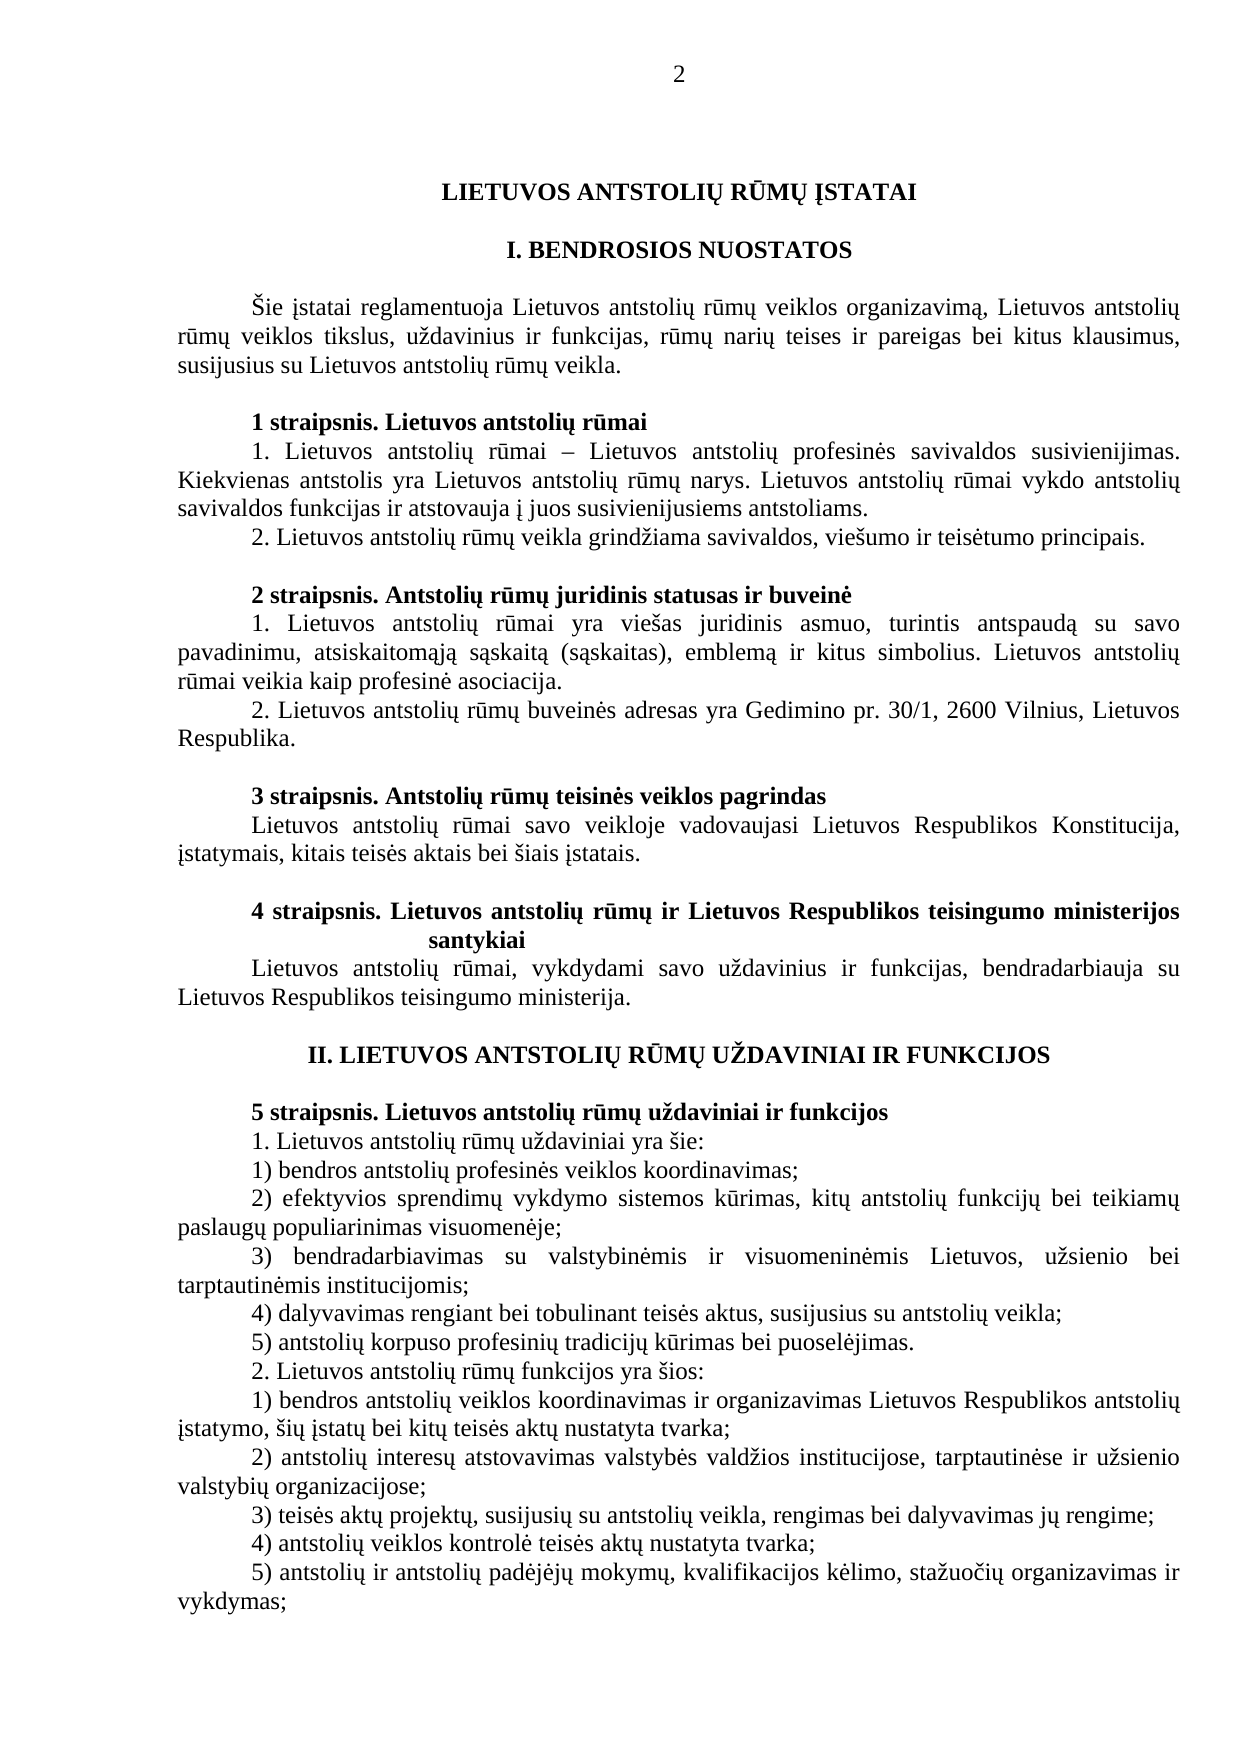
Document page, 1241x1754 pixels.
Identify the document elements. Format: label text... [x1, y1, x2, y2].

text II. LIETUVOS ANTSTOLIŲ RŪMŲ UŽDAVINIAI IR FUNKCIJOS [177, 1040, 1181, 1068]
text 4) antstolių veiklos kontrolė teisės aktų nustatyta tvarka; [177, 1528, 1181, 1557]
text 5) antstolių korpuso profesinių tradicijų kūrimas bei puoselėjimas. [177, 1327, 1181, 1356]
text 2 straipsnis. Antstolių rūmų juridinis statusas ir buveinė [177, 580, 1181, 608]
text 4 straipsnis. Lietuvos antstolių rūmų ir Lietuvos Respublikos teisingumo ministerijos santykiai [251, 896, 1181, 953]
text 1. Lietuvos antstolių rūmai – Lietuvos antstolių profesinės savivaldos susivienijimas. Kiekvienas antstolis yra Lietuvos antstolių rūmų narys. Lietuvos antstolių rūmai vykdo antstolių savivaldos funkcijas ir atstovauja į juos susivienijusiems antstoliams. [177, 436, 1181, 522]
text 2) efektyvios sprendimų vykdymo sistemos kūrimas, kitų antstolių funkcijų bei teikiamų paslaugų populiarinimas visuomenėje; [177, 1183, 1181, 1241]
text 3) teisės aktų projektų, susijusių su antstolių veikla, rengimas bei dalyvavimas jų rengime; [177, 1500, 1181, 1528]
text 2) antstolių interesų atstovavimas valstybės valdžios institucijose, tarptautinėse ir užsienio valstybių organizacijose; [177, 1442, 1181, 1500]
text 5 straipsnis. Lietuvos antstolių rūmų uždaviniai ir funkcijos [177, 1097, 1181, 1126]
text Lietuvos antstolių rūmai savo veikloje vadovaujasi Lietuvos Respublikos Konstitucija, įstatymais, kitais teisės aktais bei šiais įstatais. [177, 810, 1181, 867]
text 1. Lietuvos antstolių rūmų uždaviniai yra šie: [177, 1126, 1181, 1155]
text 4) dalyvavimas rengiant bei tobulinant teisės aktus, susijusius su antstolių veikla; [177, 1298, 1181, 1327]
text 1) bendros antstolių veiklos koordinavimas ir organizavimas Lietuvos Respublikos antstolių įstatymo, šių įstatų bei kitų teisės aktų nustatyta tvarka; [177, 1385, 1181, 1442]
text 1. Lietuvos antstolių rūmai yra viešas juridinis asmuo, turintis antspaudą su savo pavadinimu, atsiskaitomąją sąskaitą (sąskaitas), emblemą ir kitus simbolius. Lietuvos antstolių rūmai veikia kaip profesinė asociacija. [177, 608, 1181, 695]
text 2. Lietuvos antstolių rūmų veikla grindžiama savivaldos, viešumo ir teisėtumo principais. [177, 522, 1181, 551]
text 2. Lietuvos antstolių rūmų buveinės adresas yra Gedimino pr. 30/1, 2600 Vilnius, Lietuvos Respublika. [177, 695, 1181, 752]
text 5) antstolių ir antstolių padėjėjų mokymų, kvalifikacijos kėlimo, stažuočių organizavimas ir vykdymas; [177, 1557, 1181, 1615]
text 1 straipsnis. Lietuvos antstolių rūmai [251, 407, 1181, 436]
text LIETUVOS ANTSTOLIŲ RŪMŲ ĮSTATAI [177, 177, 1181, 206]
text Lietuvos antstolių rūmai, vykdydami savo uždavinius ir funkcijas, bendradarbiauja su Lietuvos Respublikos teisingumo ministerija. [177, 953, 1181, 1011]
text 1) bendros antstolių profesinės veiklos koordinavimas; [177, 1155, 1181, 1183]
text 3 straipsnis. Antstolių rūmų teisinės veiklos pagrindas [177, 781, 1181, 810]
text Šie įstatai reglamentuoja Lietuvos antstolių rūmų veiklos organizavimą, Lietuvos antstolių rūmų veiklos tikslus, uždavinius ir funkcijas, rūmų narių teises ir pareigas bei kitus klausimus, susijusius su Lietuvos antstolių rūmų veikla. [177, 292, 1181, 378]
text 3) bendradarbiavimas su valstybinėmis ir visuomeninėmis Lietuvos, užsienio bei tarptautinėmis institucijomis; [177, 1241, 1181, 1298]
text 2. Lietuvos antstolių rūmų funkcijos yra šios: [177, 1356, 1181, 1385]
text I. BENDROSIOS NUOSTATOS [177, 235, 1181, 263]
